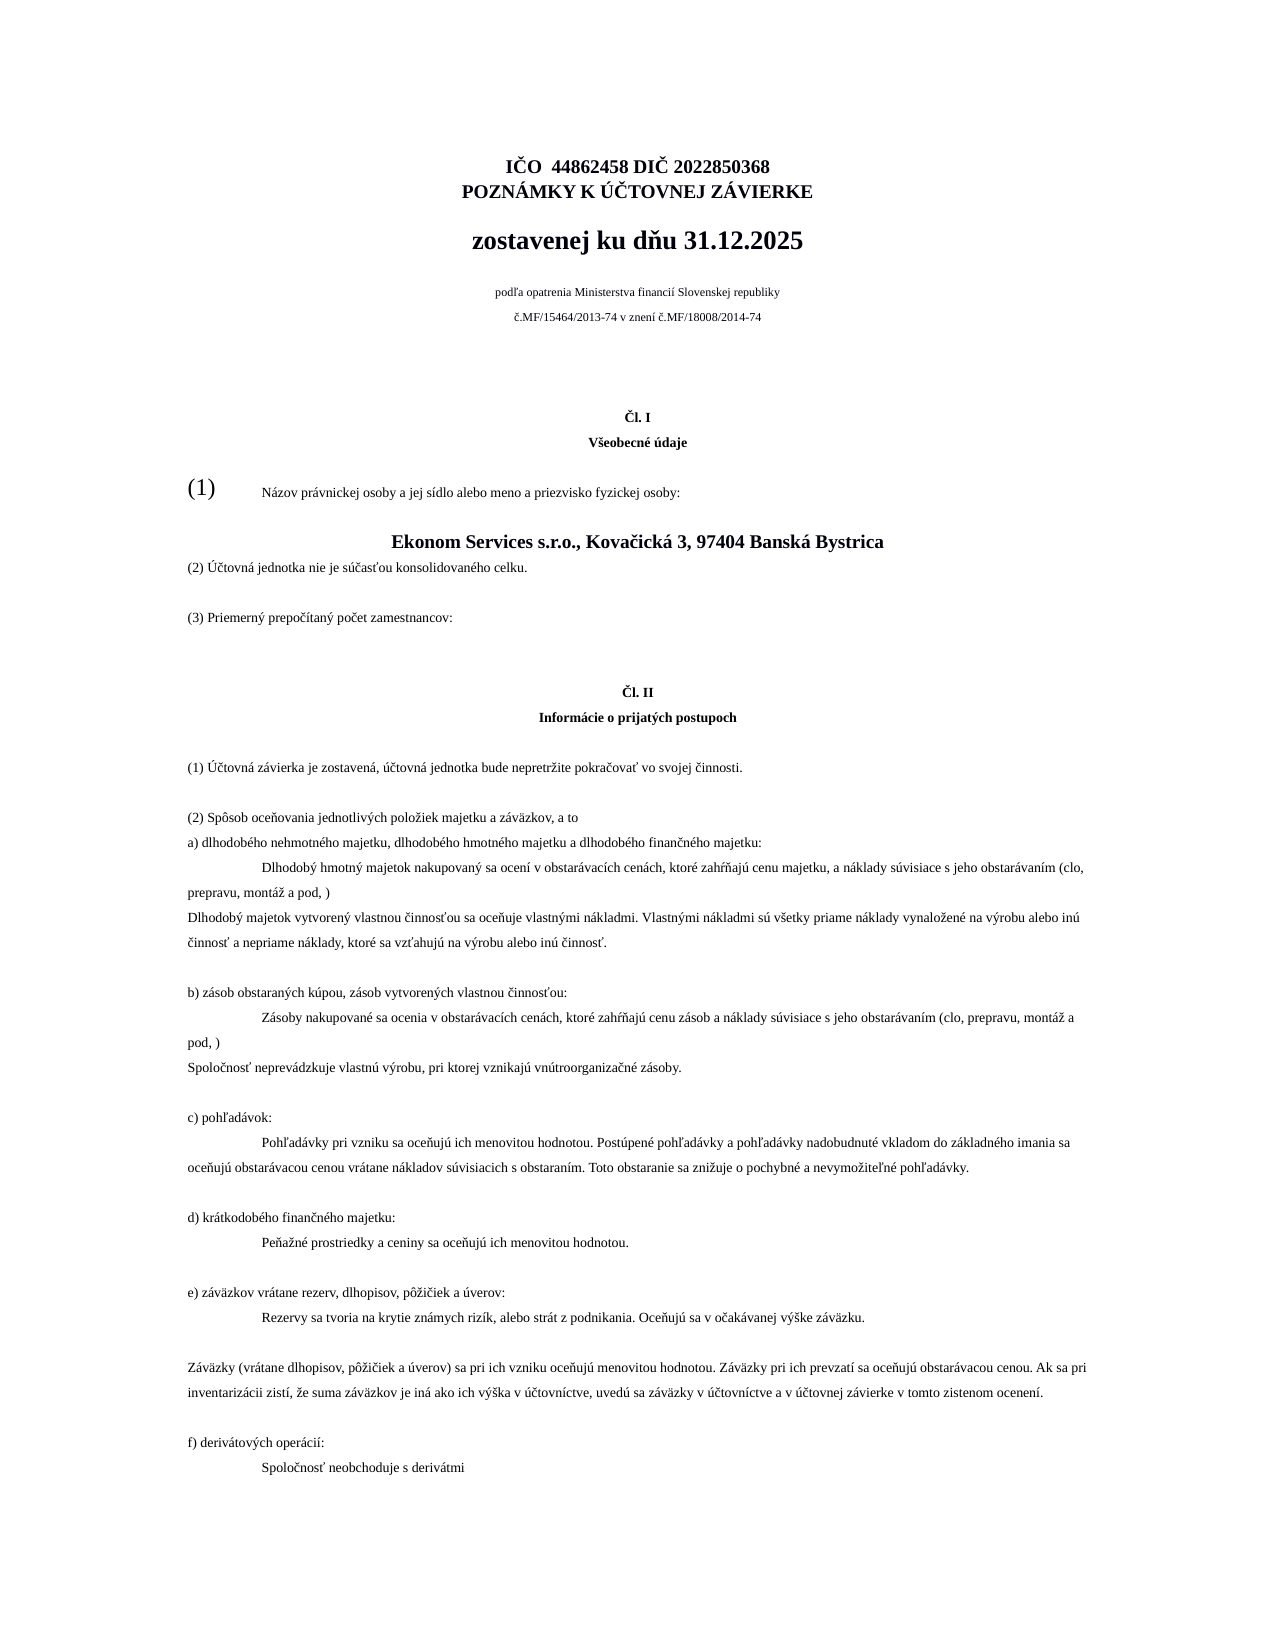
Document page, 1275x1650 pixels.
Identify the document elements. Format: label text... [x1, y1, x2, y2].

text (3) Priemerný prepočítaný počet zamestnancov: [187, 600, 1087, 625]
text (1) Účtovná závierka je zostavená, účtovná jednotka bude nepretržite pokračovať vo svojej činnosti. [187, 750, 1087, 775]
text Záväzky (vrátane dlhopisov, pôžičiek a úverov) sa pri ich vzniku oceňujú menovitou hodnotou. Záväzky pri ich prevzatí sa oceňujú obstarávacou cenou. Ak sa pri inventarizácii zistí, že suma záväzkov je iná ako ich výška v účtovníctve, uvedú sa záväzky v účtovníctve a v účtovnej závierke v tomto zistenom ocenení. [187, 1350, 1087, 1400]
text (2) Spôsob oceňovania jednotlivých položiek majetku a záväzkov, a to [187, 800, 1087, 825]
text č.MF/15464/2013-74 v znení č.MF/18008/2014-74 [187, 300, 1087, 325]
text POZNÁMKY K ÚČTOVNEJ ZÁVIERKE [187, 175, 1087, 200]
text Čl. I [187, 400, 1087, 425]
text Dlhodobý hmotný majetok nakupovaný sa ocení v obstarávacích cenách, ktoré zahŕňajú cenu majetku, a náklady súvisiace s jeho obstarávaním (clo, prepravu, montáž a pod, ) [187, 850, 1087, 900]
text Všeobecné údaje [187, 425, 1087, 450]
text d) krátkodobého finančného majetku: [187, 1200, 1087, 1225]
text e) záväzkov vrátane rezerv, dlhopisov, pôžičiek a úverov: [187, 1275, 1087, 1300]
text Peňažné prostriedky a ceniny sa oceňujú ich menovitou hodnotou. [187, 1225, 1087, 1250]
text a) dlhodobého nehmotného majetku, dlhodobého hmotného majetku a dlhodobého finančného majetku: [187, 825, 1087, 850]
text f) derivátových operácií: [187, 1425, 1087, 1450]
text Zásoby nakupované sa ocenia v obstarávacích cenách, ktoré zahŕňajú cenu zásob a náklady súvisiace s jeho obstarávaním (clo, prepravu, montáž a pod, ) [187, 1000, 1087, 1050]
text c) pohľadávok: [187, 1100, 1087, 1125]
text Spoločnosť neobchoduje s derivátmi [187, 1450, 1087, 1475]
text Dlhodobý majetok vytvorený vlastnou činnosťou sa oceňuje vlastnými nákladmi. Vlastnými nákladmi sú všetky priame náklady vynaložené na výrobu alebo inú činnosť a nepriame náklady, ktoré sa vzťahujú na výrobu alebo inú činnosť. [187, 900, 1087, 950]
text Čl. II [187, 675, 1087, 700]
text Rezervy sa tvoria na krytie známych rizík, alebo strát z podnikania. Oceňujú sa v očakávanej výške záväzku. [187, 1300, 1087, 1325]
text zostavenej ku dňu 31.12.2025 [187, 225, 1087, 250]
text Ekonom Services s.r.o., Kovačická 3, 97404 Banská Bystrica [187, 525, 1087, 550]
text Spoločnosť neprevádzkuje vlastnú výrobu, pri ktorej vznikajú vnútroorganizačné zásoby. [187, 1050, 1087, 1075]
text podľa opatrenia Ministerstva financií Slovenskej republiky [187, 275, 1087, 300]
list Názov právnickej osoby a jej sídlo alebo meno a priezvisko fyzickej osoby: [187, 475, 1087, 500]
text Pohľadávky pri vzniku sa oceňujú ich menovitou hodnotou. Postúpené pohľadávky a pohľadávky nadobudnuté vkladom do základného imania sa oceňujú obstarávacou cenou vrátane nákladov súvisiacich s obstaraním. Toto obstaranie sa znižuje o pochybné a nevymožiteľné pohľadávky. [187, 1125, 1087, 1175]
text IČO 44862458 DIČ 2022850368 [187, 150, 1087, 175]
text Informácie o prijatých postupoch [187, 700, 1087, 725]
text b) zásob obstaraných kúpou, zásob vytvorených vlastnou činnosťou: [187, 975, 1087, 1000]
text (2) Účtovná jednotka nie je súčasťou konsolidovaného celku. [187, 550, 1087, 575]
